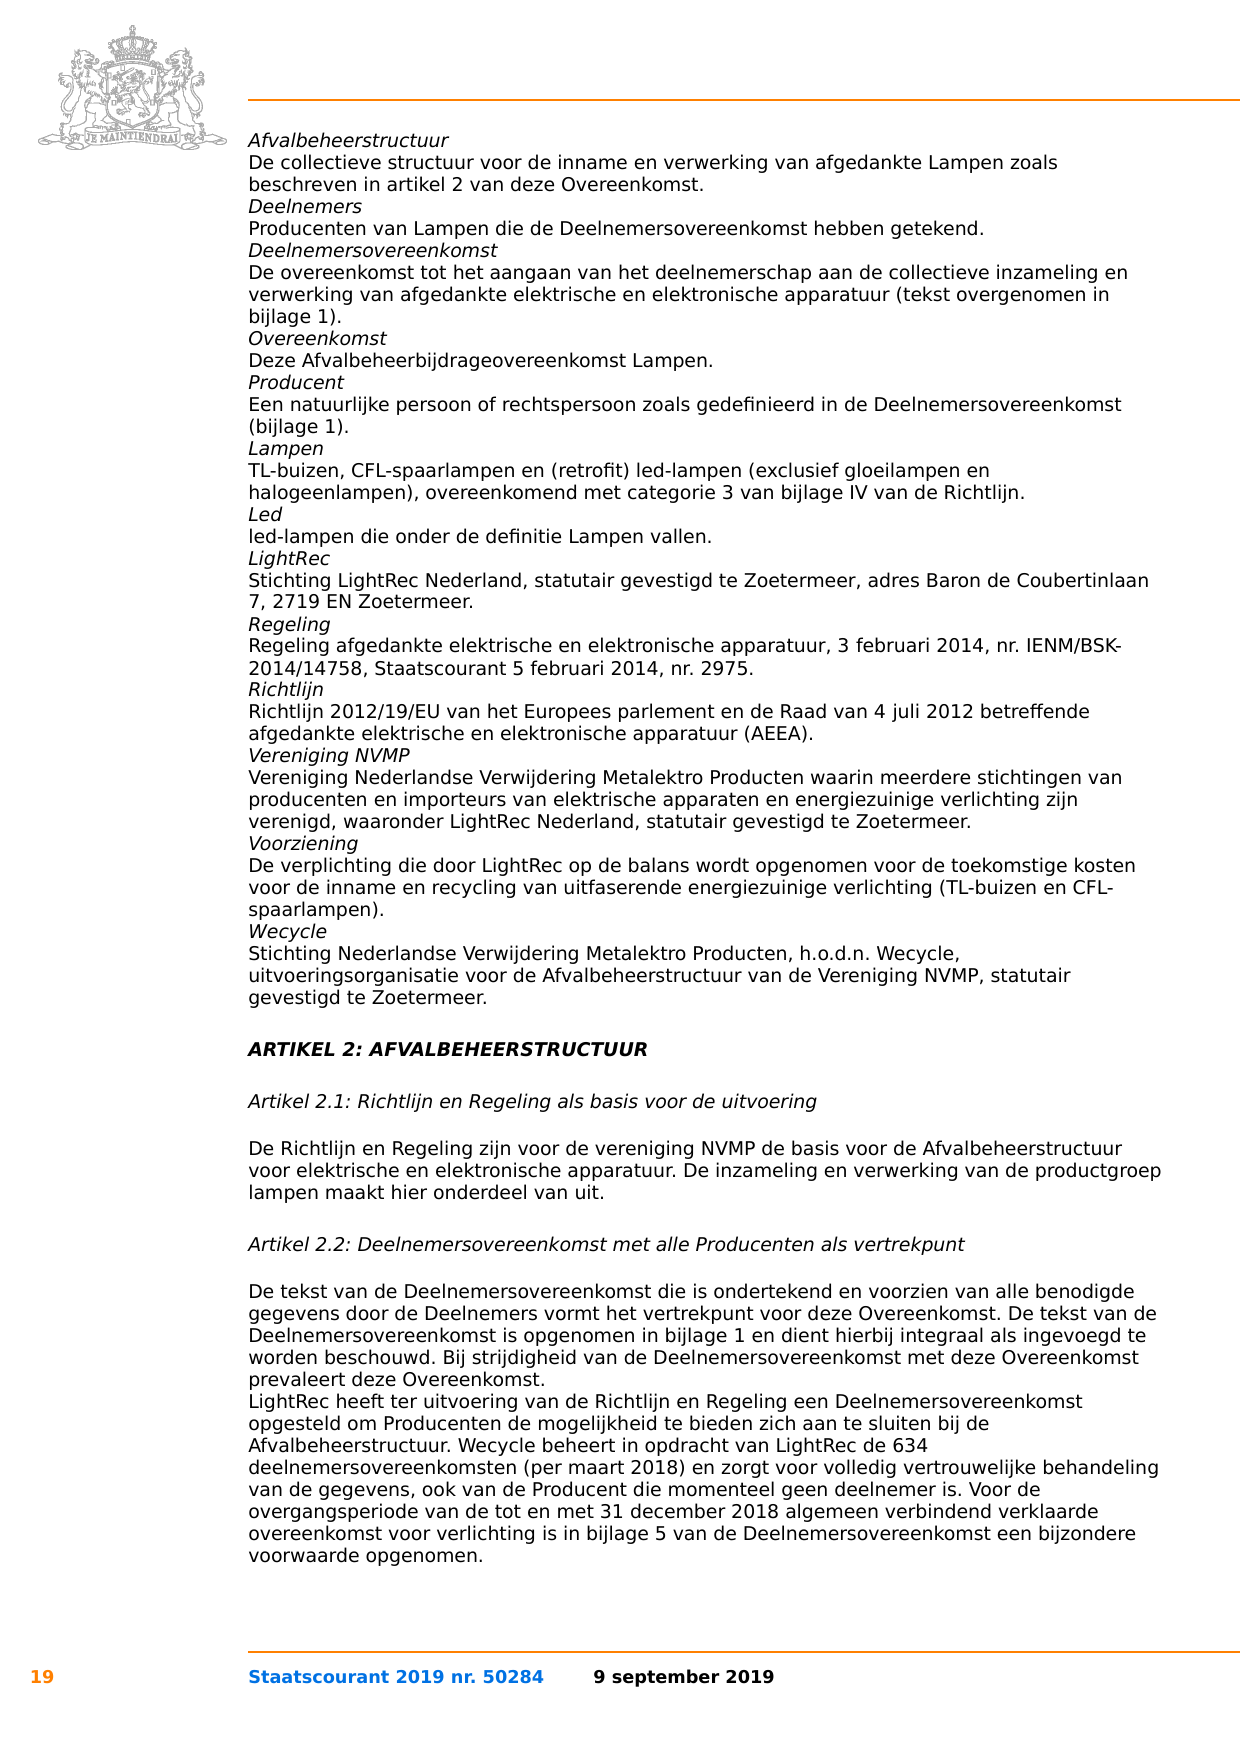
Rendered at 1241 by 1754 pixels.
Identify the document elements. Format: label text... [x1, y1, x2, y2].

text De Richtlijn en Regeling zijn voor de vereniging NVMP de basis voor de Afvalbeheerstructuur voor elektrische en elektronische apparatuur. De inzameling en verwerking van de productgroep lampen maakt hier onderdeel van uit. [248, 1138, 1163, 1204]
text De tekst van de Deelnemersovereenkomst die is ondertekend en voorzien van alle benodigde gegevens door de Deelnemers vormt het vertrekpunt voor deze Overeenkomst. De tekst van de Deelnemersovereenkomst is opgenomen in bijlage 1 en dient hierbij integraal als ingevoegd te worden beschouwd. Bij strijdigheid van de Deelnemersovereenkomst met deze Overeenkomst prevaleert deze Overeenkomst. [248, 1281, 1163, 1391]
text Richtlijn [248, 679, 1163, 701]
text Vereniging Nederlandse Verwijdering Metalektro Producten waarin meerdere stichtingen van producenten en importeurs van elektrische apparaten en energiezuinige verlichting zijn verenigd, waaronder LightRec Nederland, statutair gevestigd te Zoetermeer. [248, 767, 1163, 833]
text Lampen [248, 438, 1163, 459]
text Deelnemersovereenkomst [248, 240, 1163, 262]
text Producenten van Lampen die de Deelnemersovereenkomst hebben getekend. [248, 218, 1163, 240]
text Richtlijn 2012/19/EU van het Europees parlement en de Raad van 4 juli 2012 betreffende afgedankte elektrische en elektronische apparatuur (AEEA). [248, 701, 1163, 745]
text Een natuurlijke persoon of rechtspersoon zoals gedefinieerd in de Deelnemersovereenkomst (bijlage 1). [248, 394, 1163, 438]
text Overeenkomst [248, 328, 1163, 350]
text led-lampen die onder de definitie Lampen vallen. [248, 526, 1163, 547]
text Producent [248, 372, 1163, 394]
text Afvalbeheerstructuur [248, 130, 1163, 152]
text Led [248, 503, 1163, 526]
subtitle Artikel 2.2: Deelnemersovereenkomst met alle Producenten als vertrekpunt [248, 1234, 1163, 1256]
text De overeenkomst tot het aangaan van het deelnemerschap aan de collectieve inzameling en verwerking van afgedankte elektrische en elektronische apparatuur (tekst overgenomen in bijlage 1). [248, 262, 1163, 328]
text Regeling afgedankte elektrische en elektronische apparatuur, 3 februari 2014, nr. IENM/BSK-2014/14758, Staatscourant 5 februari 2014, nr. 2975. [248, 635, 1163, 679]
text LightRec heeft ter uitvoering van de Richtlijn en Regeling een Deelnemersovereenkomst opgesteld om Producenten de mogelijkheid te bieden zich aan te sluiten bij de Afvalbeheerstructuur. Wecycle beheert in opdracht van LightRec de 634 deelnemersovereenkomsten (per maart 2018) en zorgt voor volledig vertrouwelijke behandeling van de gegevens, ook van de Producent die momenteel geen deelnemer is. Voor de overgangsperiode van de tot en met 31 december 2018 algemeen verbindend verklaarde overeenkomst voor verlichting is in bijlage 5 van de Deelnemersovereenkomst een bijzondere voorwaarde opgenomen. [248, 1391, 1163, 1567]
text Wecycle [248, 921, 1163, 943]
text TL-buizen, CFL-spaarlampen en (retrofit) led-lampen (exclusief gloeilampen en halogeenlampen), overeenkomend met categorie 3 van bijlage IV van de Richtlijn. [248, 459, 1163, 503]
text LightRec [248, 547, 1163, 569]
text Voorziening [248, 833, 1163, 855]
subtitle ARTIKEL 2: AFVALBEHEERSTRUCTUUR [248, 1039, 1163, 1061]
text De collectieve structuur voor de inname en verwerking van afgedankte Lampen zoals beschreven in artikel 2 van deze Overeenkomst. [248, 152, 1163, 196]
text Deze Afvalbeheerbijdrageovereenkomst Lampen. [248, 350, 1163, 372]
subtitle Artikel 2.1: Richtlijn en Regeling als basis voor de uitvoering [248, 1091, 1163, 1113]
text Vereniging NVMP [248, 745, 1163, 767]
text Stichting LightRec Nederland, statutair gevestigd te Zoetermeer, adres Baron de Coubertinlaan 7, 2719 EN Zoetermeer. [248, 569, 1163, 613]
text De verplichting die door LightRec op de balans wordt opgenomen voor de toekomstige kosten voor de inname en recycling van uitfaserende energiezuinige verlichting (TL-buizen en CFL-spaarlampen). [248, 855, 1163, 921]
text Stichting Nederlandse Verwijdering Metalektro Producten, h.o.d.n. Wecycle, uitvoeringsorganisatie voor de Afvalbeheerstructuur van de Vereniging NVMP, statutair gevestigd te Zoetermeer. [248, 943, 1163, 1009]
text Regeling [248, 613, 1163, 635]
text Deelnemers [248, 196, 1163, 218]
picture [38, 25, 227, 150]
